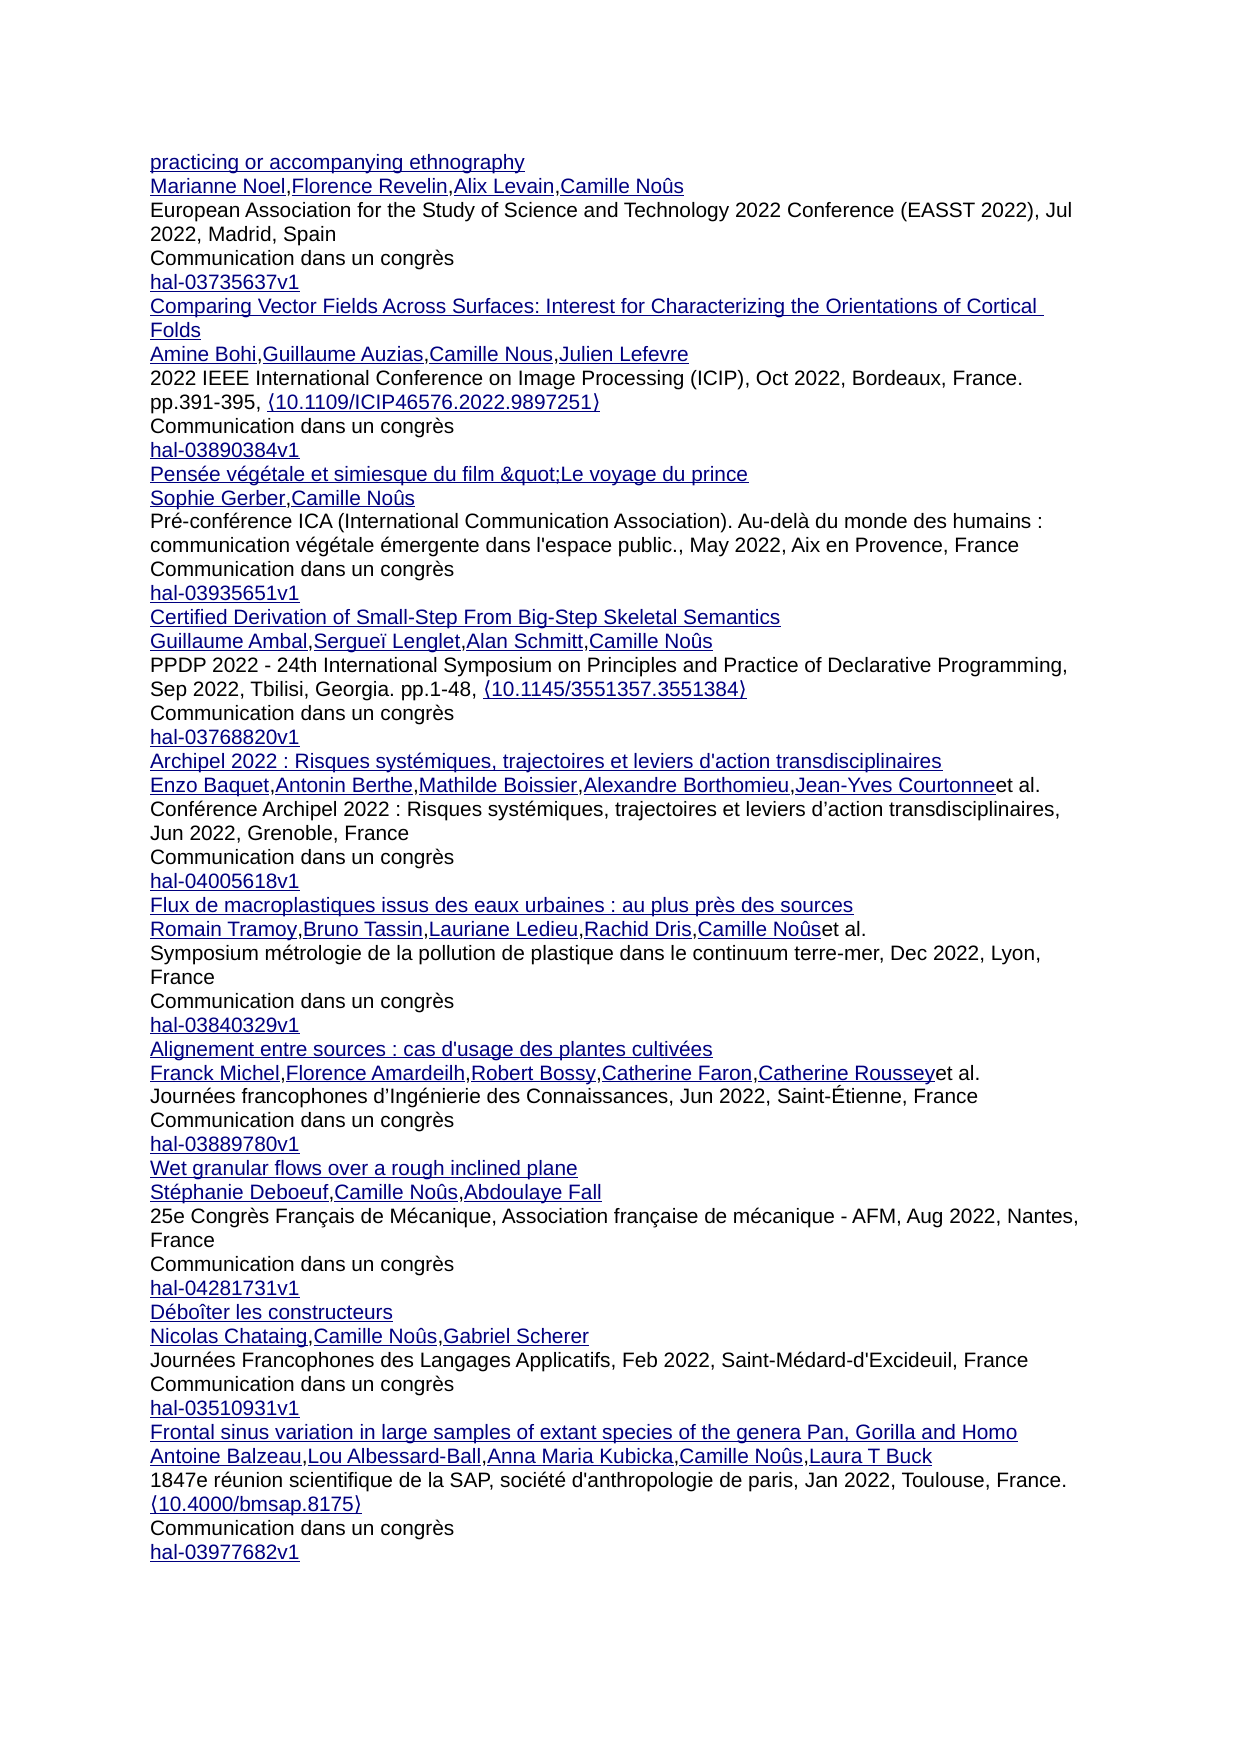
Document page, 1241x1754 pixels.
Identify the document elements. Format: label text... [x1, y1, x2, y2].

table_cell Pensée végétale et simiesque du film &quot;Le voyage du prince Sophie Gerber,Camille Noûs Pré-conférence ICA (International Communication Association). Au-delà du monde des humains : communication végétale émergente dans l'espace public., May 2022, Aix en Provence, France Communication dans un congrès hal-03935651v1 [150, 461, 1090, 605]
table_cell Comparing Vector Fields Across Surfaces: Interest for Characterizing the Orientations of Cortical Folds Amine Bohi,Guillaume Auzias,Camille Nous,Julien Lefevre 2022 IEEE International Conference on Image Processing (ICIP), Oct 2022, Bordeaux, France. pp.391-395, ⟨10.1109/ICIP46576.2022.9897251⟩ Communication dans un congrès hal-03890384v1 [150, 294, 1090, 461]
table_cell Wet granular flows over a rough inclined plane Stéphanie Deboeuf,Camille Noûs,Abdoulaye Fall 25e Congrès Français de Mécanique, Association française de mécanique - AFM, Aug 2022, Nantes, France Communication dans un congrès hal-04281731v1 [150, 1156, 1090, 1300]
table_cell Flux de macroplastiques issus des eaux urbaines : au plus près des sources Romain Tramoy,Bruno Tassin,Lauriane Ledieu,Rachid Dris,Camille Noûset al. Symposium métrologie de la pollution de plastique dans le continuum terre-mer, Dec 2022, Lyon, France Communication dans un congrès hal-03840329v1 [150, 893, 1090, 1036]
table_cell Frontal sinus variation in large samples of extant species of the genera Pan, Gorilla and Homo Antoine Balzeau,Lou Albessard-Ball,Anna Maria Kubicka,Camille Noûs,Laura T Buck 1847e réunion scientifique de la SAP, société d'anthropologie de paris, Jan 2022, Toulouse, France. ⟨10.4000/bmsap.8175⟩ Communication dans un congrès hal-03977682v1 [150, 1420, 1090, 1563]
table_cell Déboîter les constructeurs Nicolas Chataing,Camille Noûs,Gabriel Scherer Journées Francophones des Langages Applicatifs, Feb 2022, Saint-Médard-d'Excideuil, France Communication dans un congrès hal-03510931v1 [150, 1300, 1090, 1420]
table_cell Alignement entre sources : cas d'usage des plantes cultivées Franck Michel,Florence Amardeilh,Robert Bossy,Catherine Faron,Catherine Rousseyet al. Journées francophones d’Ingénierie des Connaissances, Jun 2022, Saint-Étienne, France Communication dans un congrès hal-03889780v1 [150, 1036, 1090, 1156]
table_cell Certified Derivation of Small-Step From Big-Step Skeletal Semantics Guillaume Ambal,Sergueï Lenglet,Alan Schmitt,Camille Noûs PPDP 2022 - 24th International Symposium on Principles and Practice of Declarative Programming, Sep 2022, Tbilisi, Georgia. pp.1-48, ⟨10.1145/3551357.3551384⟩ Communication dans un congrès hal-03768820v1 [150, 605, 1090, 749]
table_cell Archipel 2022 : Risques systémiques, trajectoires et leviers d'action transdisciplinaires Enzo Baquet,Antonin Berthe,Mathilde Boissier,Alexandre Borthomieu,Jean-Yves Courtonneet al. Conférence Archipel 2022 : Risques systémiques, trajectoires et leviers d’action transdisciplinaires, Jun 2022, Grenoble, France Communication dans un congrès hal-04005618v1 [150, 749, 1090, 893]
table_cell practicing or accompanying ethnography Marianne Noel,Florence Revelin,Alix Levain,Camille Noûs European Association for the Study of Science and Technology 2022 Conference (EASST 2022), Jul 2022, Madrid, Spain Communication dans un congrès hal-03735637v1 [150, 150, 1090, 294]
